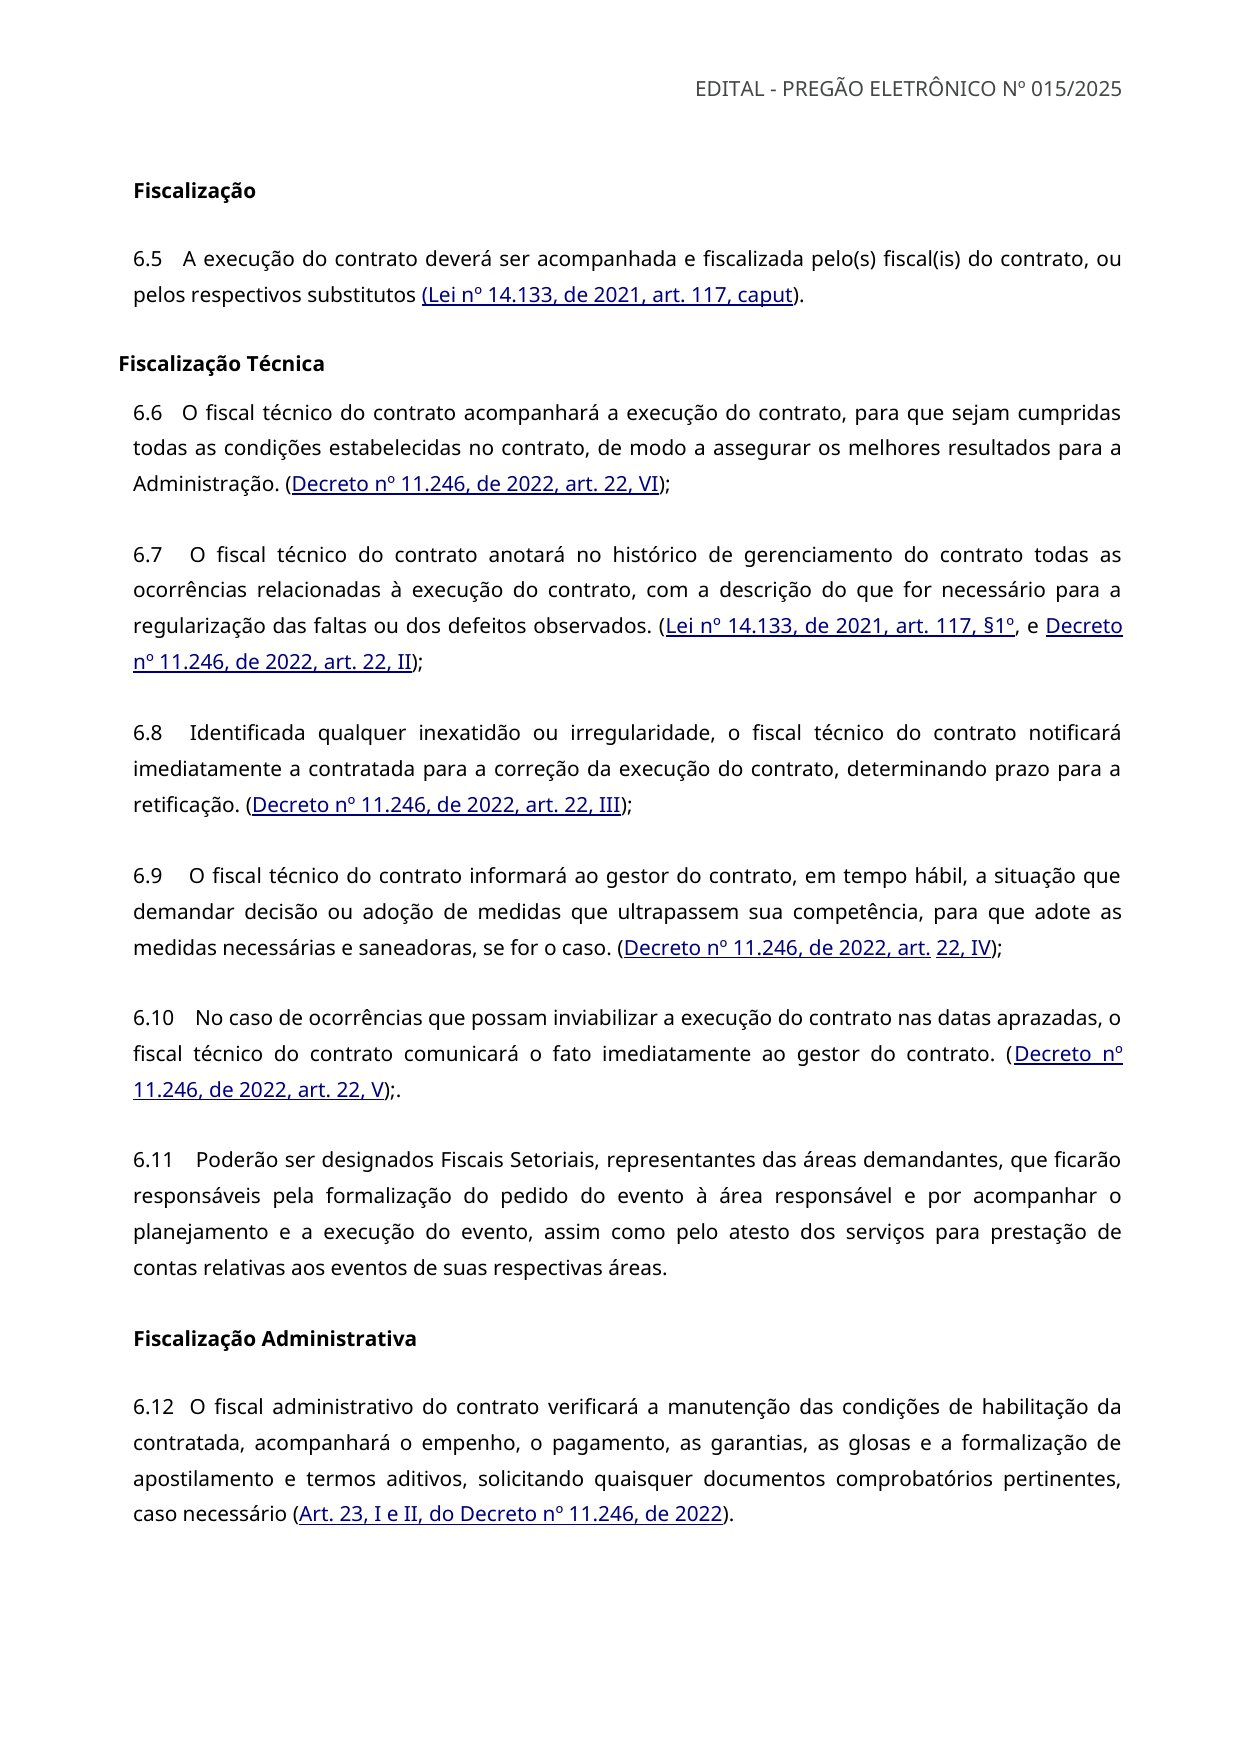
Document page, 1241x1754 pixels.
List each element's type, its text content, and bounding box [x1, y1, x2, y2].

list Poderão ser designados Fiscais Setoriais, representantes das áreas demandantes, que ficarão responsáveis pela formalização do pedido do evento à área responsável e por acompanhar o planejamento e a execução do evento, assim como pelo atesto dos serviços para prestação de contas relativas aos eventos de suas respectivas áreas. [133, 1145, 1123, 1281]
list O fiscal técnico do contrato acompanhará a execução do contrato, para que sejam cumpridas todas as condições estabelecidas no contrato, de modo a assegurar os melhores resultados para a Administração. (Decreto nº 11.246, de 2022, art. 22, VI); [133, 398, 1123, 498]
list O fiscal técnico do contrato informará ao gestor do contrato, em tempo hábil, a situação que demandar decisão ou adoção de medidas que ultrapassem sua competência, para que adote as medidas necessárias e saneadoras, se for o caso. (Decreto nº 11.246, de 2022, art. 22, IV); [133, 861, 1123, 961]
list O fiscal técnico do contrato anotará no histórico de gerenciamento do contrato todas as ocorrências relacionadas à execução do contrato, com a descrição do que for necessário para a regularização das faltas ou dos defeitos observados. (Lei nº 14.133, de 2021, art. 117, §1º, e Decreto nº 11.246, de 2022, art. 22, II); [133, 540, 1123, 675]
list No caso de ocorrências que possam inviabilizar a execução do contrato nas datas aprazadas, o fiscal técnico do contrato comunicará o fato imediatamente ao gestor do contrato. (Decreto nº 11.246, de 2022, art. 22, V);. [133, 1003, 1123, 1103]
list Identificada qualquer inexatidão ou irregularidade, o fiscal técnico do contrato notificará imediatamente a contratada para a correção da execução do contrato, determinando prazo para a retificação. (Decreto nº 11.246, de 2022, art. 22, III); [133, 718, 1123, 818]
subtitle Fiscalização [133, 176, 1123, 205]
list O fiscal administrativo do contrato verificará a manutenção das condições de habilitação da contratada, acompanhará o empenho, o pagamento, as garantias, as glosas e a formalização de apostilamento e termos aditivos, solicitando quaisquer documentos comprobatórios pertinentes, caso necessário (Art. 23, I e II, do Decreto nº 11.246, de 2022). [133, 1392, 1123, 1528]
list A execução do contrato deverá ser acompanhada e fiscalizada pelo(s) fiscal(is) do contrato, ou pelos respectivos substitutos (Lei nº 14.133, de 2021, art. 117, caput). [133, 244, 1123, 308]
subtitle Fiscalização Técnica [118, 349, 1123, 377]
subtitle Fiscalização Administrativa [133, 1324, 1123, 1352]
